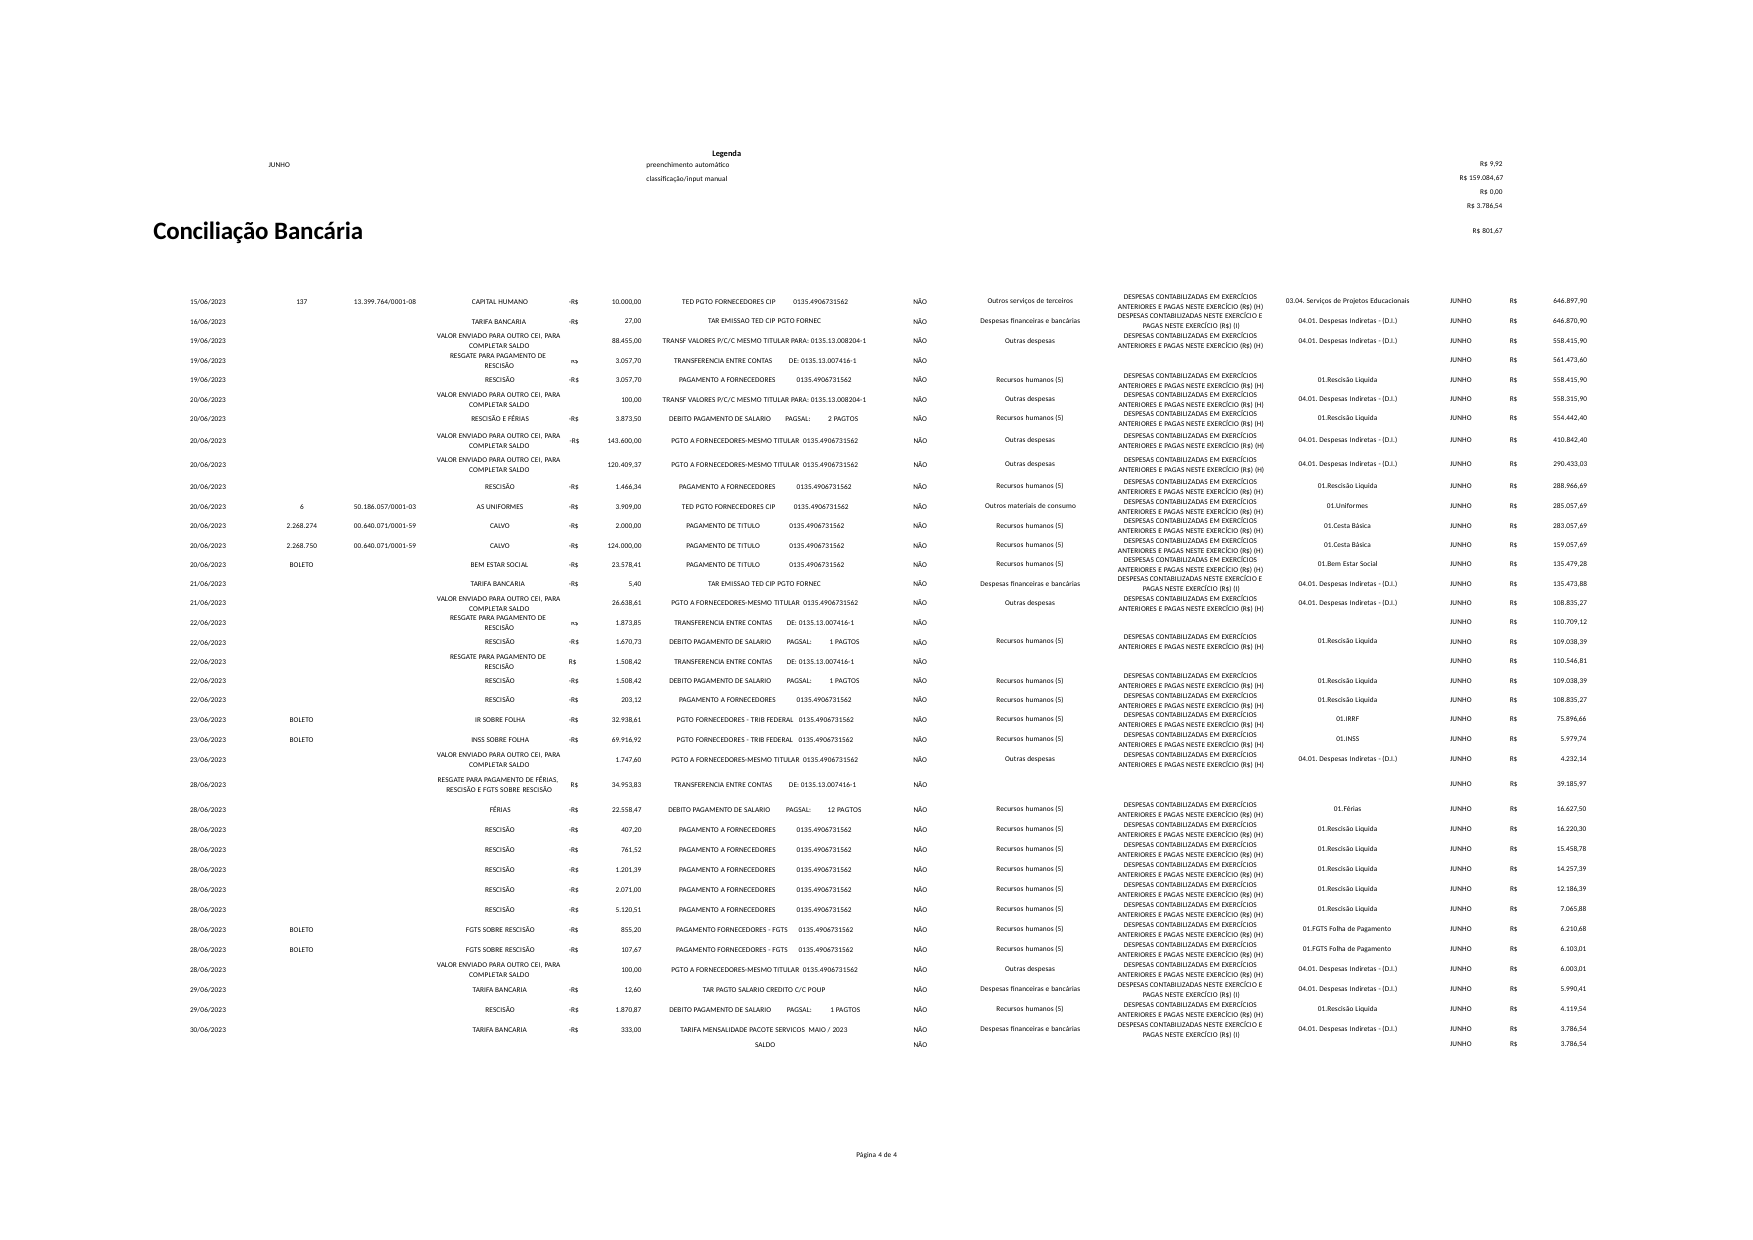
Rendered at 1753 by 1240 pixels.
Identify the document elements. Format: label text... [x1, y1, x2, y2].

text -R$ [568, 482, 590, 491]
text RESGATE PARA PAGAMENTO DE [450, 613, 581, 622]
text -R$ [569, 436, 590, 445]
text JUNHO [1450, 459, 1483, 468]
text PGTO FORNECEDORES - TRIB FEDERAL 0135.4906731562 [676, 735, 884, 744]
text Recursos humanos (5) [996, 1004, 1095, 1014]
text Recursos humanos (5) [996, 375, 1075, 384]
text 100,00 [621, 965, 653, 974]
text 761,52 [621, 845, 653, 854]
text ANTERIORES E PAGAS NESTE EXERCÍCIO (R$) (H) [1118, 720, 1288, 729]
text DESPESAS CONTABILIZADAS EM EXERCÍCIOS [1123, 860, 1288, 869]
text TARIFA BANCARIA [470, 579, 540, 588]
text R$ [1510, 779, 1529, 789]
text R$ [1510, 1024, 1529, 1034]
text BEM ESTAR SOCIAL [470, 560, 540, 569]
text CALVO [490, 521, 534, 531]
text NÃO [913, 521, 938, 531]
text NÃO [913, 845, 938, 854]
text 290.433,03 [1553, 459, 1598, 468]
text 1.508,42 [615, 657, 653, 666]
text 01.Rescisão Liquida [1318, 482, 1388, 491]
text DESPESAS CONTABILIZADAS EM EXERCÍCIOS [1123, 409, 1288, 418]
text ANTERIORES E PAGAS NESTE EXERCÍCIO (R$) (H) [1118, 507, 1288, 516]
text Recursos humanos (5) [996, 637, 1075, 646]
text JUNHO [1450, 355, 1483, 364]
text ANTERIORES E PAGAS NESTE EXERCÍCIO (R$) (H) [1118, 546, 1288, 555]
text 20/06/2023 [190, 560, 237, 569]
text 109.038,39 [1553, 637, 1598, 646]
text JUNHO [1450, 864, 1483, 874]
text JUNHO [1450, 944, 1483, 954]
text DESPESAS CONTABILIZADAS EM EXERCÍCIOS [1123, 671, 1288, 681]
text DEBITO PAGAMENTO DE SALARIO PAGSAL: 2 PAGTOS [669, 414, 892, 423]
text JUNHO [1450, 754, 1483, 764]
text NÃO [913, 715, 938, 724]
text Outros serviços de terceiros [987, 296, 1095, 306]
text R$ [1509, 375, 1528, 384]
text 04.01. Despesas Indiretas - (D.I.) [1298, 316, 1428, 325]
text Recursos humanos (5) [996, 734, 1075, 744]
text NÃO [913, 1025, 938, 1034]
text RESCISÃO [484, 662, 563, 671]
text 03.04. Serviços de Projetos Educacionais [1286, 296, 1428, 306]
text PAGAMENTO FORNECEDORES - FGTS 0135.4906731562 [676, 925, 884, 934]
text NÃO [913, 825, 938, 834]
text Saldo [1538, 274, 1598, 284]
text 01.Rescisão Liquida [1318, 676, 1388, 685]
text R$ [1509, 355, 1528, 364]
text R$ [1510, 884, 1529, 894]
text 22/06/2023 [190, 618, 237, 627]
text 1.201,39 [615, 865, 653, 874]
text -R$ [568, 985, 590, 994]
text -R$ [568, 1025, 590, 1034]
text ANTERIORES E PAGAS NESTE EXERCÍCIO (R$) (H) [1118, 642, 1288, 652]
text BOLETO [289, 560, 328, 569]
text COMPLETAR SALDO [469, 604, 581, 613]
text 3.786,54 [1561, 1039, 1598, 1049]
text PAGAMENTO A FORNECEDORES [679, 825, 793, 834]
text DESPESAS CONTABILIZADAS EM EXERCÍCIOS [1123, 920, 1288, 929]
text Classificação [1325, 274, 1383, 284]
text 855,20 [621, 925, 653, 934]
text 01.Rescisão Liquida [1318, 375, 1412, 384]
text R$ [1509, 695, 1528, 704]
text 12 PAGTOS [827, 805, 873, 814]
text Outros saldos iniciais [1309, 188, 1397, 198]
text 1.870,87 [615, 1005, 653, 1014]
text R$ [571, 618, 590, 627]
text RESCISÃO [485, 375, 526, 384]
text BOLETO [289, 715, 325, 724]
text 50.186.057/0001-03 [354, 502, 427, 511]
text DESPESAS CONTABILIZADAS EM EXERCÍCIOS [1123, 632, 1288, 642]
text NÃO [913, 965, 938, 974]
text COMPLETAR SALDO [469, 465, 581, 474]
text -R$ [568, 317, 590, 326]
text TED PGTO FORNECEDORES CIP [682, 502, 789, 511]
text 23/06/2023 [190, 735, 237, 744]
text JUNHO [1450, 413, 1483, 423]
text PGTO A FORNECEDORES-MESMO TITULAR 0135.4906731562 [671, 436, 884, 445]
text Despesas financeiras e bancárias [980, 316, 1095, 325]
text RESCISÃO [485, 676, 526, 685]
text -R$ [581, 336, 590, 345]
text DESPESAS CONTABILIZADAS EM EXERCÍCIOS [1123, 940, 1288, 949]
text 1 PAGTOS [830, 1005, 872, 1014]
text TRANSF VALORES P/C/C MESMO TITULAR PARA: 0135.13.008204-1 [662, 395, 892, 404]
text R$ [1510, 864, 1529, 874]
text 28/06/2023 [190, 945, 237, 954]
text DESPESAS CONTABILIZADAS NESTE EXERCÍCIO E [1118, 980, 1288, 989]
text NÃO [913, 805, 938, 814]
text R$ [1509, 316, 1528, 325]
text Movimentação [893, 269, 958, 279]
text Outras despesas [1005, 598, 1095, 607]
text PAGAS NESTE EXERCÍCIO (R$) (I) [1143, 990, 1288, 999]
text Legenda [712, 149, 755, 159]
text ANTERIORES E PAGAS NESTE EXERCÍCIO (R$) (H) [1118, 341, 1288, 351]
text JUNHO [1450, 1004, 1483, 1014]
text -R$ [568, 845, 590, 854]
text 3.057,70 [616, 375, 653, 384]
text NÃO [913, 317, 938, 326]
text PAGAMENTO DE TITULO [686, 560, 772, 569]
text DE: 0135.13.007416-1 [789, 780, 867, 789]
text 01.Rescisão Liquida [1318, 844, 1388, 854]
text 01.FGTS Folha de Pagamento [1303, 924, 1412, 934]
text 1.873,85 [615, 618, 653, 627]
text PAGAMENTO A FORNECEDORES [679, 482, 789, 491]
text 69.916,92 [612, 735, 653, 744]
text entre contas? [897, 280, 958, 290]
text BOLETO [289, 925, 325, 934]
text preenchimento automático [646, 160, 755, 169]
text JUNHO [1450, 884, 1483, 894]
text Recursos humanos (5) [996, 904, 1075, 914]
text NÃO [913, 657, 938, 666]
text RESGATE PARA PAGAMENTO DE FÉRIAS, [437, 775, 579, 784]
text 12.186,39 [1557, 884, 1598, 894]
text 23.578,41 [612, 560, 653, 569]
text Despesas financeiras e bancárias [980, 579, 1095, 588]
text PAGSAL: [786, 805, 823, 814]
text Outras despesas [1005, 459, 1066, 468]
text ANTERIORES E PAGAS NESTE EXERCÍCIO (R$) (H) [1118, 830, 1288, 839]
text R$ [1509, 598, 1528, 607]
text Outras despesas [1005, 964, 1075, 974]
text TARIFA BANCARIA [472, 317, 540, 326]
text 21/06/2023 [190, 579, 237, 588]
text DE: 0135.13.007416-1 [787, 657, 872, 666]
text JUNHO [1450, 540, 1483, 549]
text JUNHO [1450, 435, 1483, 444]
text 01.Bem Estar Social [1318, 559, 1388, 569]
text 646.870,90 [1553, 316, 1598, 325]
text NÃO [913, 985, 938, 994]
text JUNHO [1450, 804, 1483, 814]
text 288.966,69 [1553, 482, 1598, 491]
text RESCISÃO [484, 361, 525, 370]
text Recursos humanos (5) [996, 521, 1089, 530]
text Despesas financeiras e bancárias [980, 984, 1095, 994]
text -R$ [568, 676, 590, 685]
text NÃO [913, 676, 938, 686]
text 108.835,27 [1553, 695, 1598, 704]
text PAGAMENTO DE TITULO [686, 521, 789, 531]
text 16.627,50 [1557, 804, 1598, 814]
text TARIFA BANCARIA [472, 1025, 538, 1034]
text -R$ [581, 460, 590, 469]
text PAGAMENTO A FORNECEDORES [679, 885, 793, 894]
text 01.IRRF [1336, 714, 1388, 724]
text VALOR ENVIADO PARA OUTRO CEI, PARA [437, 960, 581, 969]
text Resumo Geral [1323, 257, 1383, 267]
text CAPITAL HUMANO [472, 297, 540, 306]
text Competencia [1169, 274, 1227, 284]
text PGTO FORNECEDORES - TRIB FEDERAL 0135.4906731562 [676, 715, 884, 724]
text JUNHO [1450, 501, 1483, 510]
text Recursos humanos (5) [996, 884, 1075, 894]
text Finalidade [1012, 274, 1060, 284]
text COMPLETAR SALDO [469, 441, 569, 450]
text -R$ [581, 598, 590, 608]
text -R$ [581, 395, 590, 404]
text VALOR ENVIADO PARA OUTRO CEI, PARA [437, 455, 581, 464]
text NÃO [913, 696, 938, 705]
text R$ [1510, 924, 1529, 934]
text DESPESAS CONTABILIZADAS EM EXERCÍCIOS [1123, 880, 1288, 889]
text PGTO A FORNECEDORES-MESMO TITULAR 0135.4906731562 [671, 460, 884, 469]
text 01.Rescisão Liquida [1318, 884, 1388, 894]
text RESCISÃO [485, 905, 526, 914]
text DESPESAS CONTABILIZADAS EM EXERCÍCIOS [1123, 594, 1288, 603]
text R$ [1509, 676, 1528, 685]
text 2.268.274 [286, 521, 328, 531]
text 0135.4906731562 [796, 825, 862, 834]
text 135.479,28 [1553, 559, 1598, 569]
text RESCISÃO [485, 1005, 538, 1014]
text 4.232,14 [1561, 754, 1598, 764]
text INSS SOBRE FOLHA [471, 735, 540, 744]
text DESPESAS CONTABILIZADAS EM EXERCÍCIOS [1123, 1000, 1288, 1009]
text 9/06/2023 [193, 376, 237, 385]
text 0135.4906731562 [796, 482, 862, 491]
text CREDOR [485, 274, 526, 284]
text ANTERIORES E PAGAS NESTE EXERCÍCIO (R$) (H) [1118, 465, 1288, 474]
text DESPESAS CONTABILIZADAS EM EXERCÍCIOS [1123, 477, 1288, 487]
text NÃO [913, 297, 938, 306]
text 283.057,69 [1553, 521, 1598, 530]
text NÃO [913, 618, 938, 627]
text R$ [1509, 657, 1528, 666]
text FGTS SOBRE RESCISÃO [466, 945, 546, 954]
text DESPESAS CONTABILIZADAS EM EXERCÍCIOS [1123, 517, 1288, 526]
text R$ [1510, 964, 1529, 974]
text BOLETO [289, 735, 325, 744]
text -R$ [569, 375, 590, 384]
text ANTERIORES E PAGAS NESTE EXERCÍCIO (R$) (H) [1118, 527, 1288, 536]
text ANTERIORES E PAGAS NESTE EXERCÍCIO (R$) (H) [1118, 930, 1288, 939]
text COMPLETAR SALDO [469, 970, 581, 979]
text 21/06/2023 [190, 598, 237, 608]
text PAGAS NESTE EXERCÍCIO (R$) (I) [1143, 322, 1286, 331]
text SALDO [755, 1040, 875, 1049]
text R$ [1510, 904, 1529, 914]
text 5.120,51 [615, 905, 653, 914]
text -R$ [568, 885, 590, 894]
text 22/06/2023 [190, 676, 237, 686]
text 7.065,88 [1560, 904, 1598, 914]
text R$ [1509, 559, 1528, 569]
text PAGAMENTO FORNECEDORES - FGTS 0135.4906731562 [676, 945, 884, 954]
text 554.442,40 [1553, 413, 1598, 423]
text 20/06/2023 [190, 521, 237, 531]
text JUNHO [1450, 964, 1483, 974]
text TARIFA MENSALIDADE PACOTE SERVICOS MAIO / 2023 [680, 1025, 875, 1034]
text 646.897,90 [1553, 296, 1598, 306]
text PAGAMENTO A FORNECEDORES [679, 696, 787, 705]
text JUNHO [1450, 482, 1483, 491]
text 558.415,90 [1553, 375, 1598, 384]
text R$ 159.084,67 [1459, 173, 1513, 182]
text R$ [1510, 844, 1529, 854]
text PAGAMENTO A FORNECEDORES [679, 845, 793, 854]
text 5/06/2023 [193, 297, 237, 306]
text 6.210,68 [1560, 924, 1598, 934]
text NÃO [913, 502, 938, 511]
text 0135.4906731562 [796, 696, 872, 705]
text 20/06/2023 [190, 502, 237, 511]
text RESCISÃO [485, 845, 526, 854]
text Saldo inicial [1326, 159, 1397, 169]
text RESCISÃO [485, 865, 526, 874]
text 124.000,00 [607, 541, 653, 550]
text 04.01. Despesas Indiretas - (D.I.) [1298, 579, 1412, 588]
text DESPESAS CONTABILIZADAS EM EXERCÍCIOS [1123, 536, 1288, 545]
text NÃO [913, 460, 938, 469]
text Número [287, 269, 334, 279]
text 0135.4906731562 [789, 541, 862, 550]
text R$ [1509, 714, 1528, 724]
text -R$ [568, 695, 590, 704]
text DESPESAS CONTABILIZADAS EM EXERCÍCIOS [1123, 900, 1288, 909]
text Recursos humanos (5) [996, 413, 1075, 423]
text R$ [1509, 734, 1528, 744]
text 01.Rescisão Liquida [1318, 637, 1388, 646]
text TED PGTO FORNECEDORES CIP 0135.4906731562 [682, 297, 873, 306]
text Recursos humanos (5) [996, 864, 1075, 874]
text Outras despesas [1005, 336, 1095, 345]
text DESPESAS CONTABILIZADAS EM EXERCÍCIOS [1123, 800, 1288, 809]
text 27,00 [624, 317, 653, 326]
text DESPESAS CONTABILIZADAS EM EXERCÍCIOS [1123, 331, 1286, 341]
text 100,00 [621, 395, 653, 404]
text PAGSAL: 1 PAGTOS [787, 637, 872, 647]
text AS UNIFORMES [476, 502, 534, 511]
text -R$ [568, 297, 590, 306]
text -R$ [568, 945, 590, 954]
text 107,67 [621, 945, 653, 954]
text R$ [1509, 501, 1528, 510]
text R$ [1510, 1039, 1529, 1049]
text 01.Rescisão Liquida [1318, 695, 1388, 704]
text 5.990,41 [1560, 984, 1598, 994]
text DESPESAS CONTABILIZADAS EM EXERCÍCIOS [1123, 431, 1288, 440]
text R$ [1509, 521, 1528, 530]
text 00.640.071/0001-59 [354, 521, 427, 531]
text 1.466,34 [615, 482, 653, 491]
text 108.835,27 [1553, 598, 1598, 607]
text 9/06/2023 [193, 336, 237, 345]
text ANTERIORES E PAGAS NESTE EXERCÍCIO (R$) (H) [1118, 701, 1288, 710]
text DEBITO PAGAMENTO DE SALARIO [668, 805, 786, 814]
text DESPESAS CONTABILIZADAS EM EXERCÍCIOS [1123, 960, 1288, 969]
text JUNHO [1450, 734, 1483, 744]
text NÃO [913, 579, 938, 588]
text Outras despesas [1005, 754, 1075, 764]
text RESCISÃO [484, 623, 525, 632]
text NÃO [913, 482, 938, 491]
text TAR PAGTO SALARIO CREDITO C/C POUP [703, 985, 884, 994]
text 01.Uniformes [1327, 501, 1388, 510]
text RESGATE PARA PAGAMENTO DE [450, 652, 563, 661]
text R$ [1509, 617, 1528, 626]
text RESCISÃO [485, 885, 526, 894]
text ANTERIORES E PAGAS NESTE EXERCÍCIO (R$) (H) [1118, 970, 1288, 979]
text Outras despesas [1005, 394, 1075, 403]
text 16.220,30 [1557, 824, 1598, 834]
text 5.979,74 [1560, 734, 1598, 744]
text JUNHO [1450, 617, 1483, 626]
text 285.057,69 [1553, 501, 1598, 510]
text ANTERIORES E PAGAS NESTE EXERCÍCIO (R$) (H) [1118, 681, 1288, 691]
text PAGAMENTO A FORNECEDORES [679, 905, 793, 914]
text 00.640.071/0001-59 [354, 541, 427, 550]
text 75.896,66 [1557, 714, 1598, 724]
text 20/06/2023 [190, 482, 237, 491]
text TRANSFERENCIA ENTRE CONTAS [674, 356, 789, 365]
text JUNHO [1450, 316, 1483, 325]
text -R$ [568, 805, 590, 814]
text NÃO [913, 436, 938, 445]
text DESPESAS CONTABILIZADAS EM EXERCÍCIOS [1123, 292, 1288, 301]
text Natureza da despesa / histórico [711, 274, 873, 284]
text 0/06/2023 [193, 414, 237, 423]
text RESCISÃO E FÉRIAS [471, 414, 540, 423]
text 28/06/2023 [190, 825, 237, 834]
text 3.873,50 [615, 414, 653, 423]
text ANTERIORES E PAGAS NESTE EXERCÍCIO (R$) (H) [1118, 950, 1288, 959]
text DESPESAS CONTABILIZADAS EM EXERCÍCIOS [1123, 710, 1288, 719]
text BOLETO [289, 945, 325, 954]
text DESPESAS CONTABILIZADAS EM EXERCÍCIOS [1123, 730, 1288, 739]
text Anexo RP-08 [1095, 256, 1151, 266]
text PAGAS NESTE EXERCÍCIO (R$) (I) [1143, 1030, 1288, 1039]
text R$ 801,67 [1472, 226, 1513, 235]
text NÃO [913, 560, 938, 569]
text R$ [571, 356, 590, 365]
text RESCISÃO [485, 482, 534, 491]
text -R$ [569, 637, 590, 647]
text 3.909,00 [615, 502, 653, 511]
text RESCISÃO [485, 637, 526, 647]
text 39.185,97 [1557, 779, 1598, 789]
text 120.409,37 [607, 460, 652, 469]
text 28/06/2023 [190, 925, 237, 934]
text 4.119,54 [1560, 1004, 1598, 1014]
text 04.01. Despesas Indiretas - (D.I.) [1298, 964, 1412, 974]
text VALOR PAGO [582, 274, 653, 284]
text R$ [1509, 540, 1528, 549]
text 26.638,61 [612, 598, 653, 608]
text DESPESAS CONTABILIZADAS EM EXERCÍCIOS [1123, 390, 1288, 399]
text 109.038,39 [1553, 676, 1598, 685]
text R$ [1509, 413, 1528, 423]
text 88.455,00 [612, 336, 653, 345]
text Recursos humanos (5) [996, 924, 1075, 934]
text ANTERIORES E PAGAS NESTE EXERCÍCIO (R$) (H) [1118, 565, 1288, 574]
text FINANCEIRA DOS REPASSES PUBLICOS [1281, 231, 1432, 241]
text 137 [296, 297, 318, 306]
text JUNHO [1450, 394, 1483, 403]
text NÃO [913, 414, 938, 423]
text Despesas financeiras e bancárias [980, 1024, 1095, 1034]
text -R$ [568, 502, 590, 511]
text R$ 0,00 [1480, 187, 1513, 196]
text RECEITA COM APLICAÇÃO [1302, 221, 1432, 231]
text NÃO [913, 755, 938, 764]
text JUNHO [1450, 984, 1483, 994]
text 2.071,00 [615, 885, 653, 894]
text JUNHO [1450, 336, 1483, 345]
text ANTERIORES E PAGAS NESTE EXERCÍCIO (R$) (H) [1118, 302, 1286, 311]
text TRANSFERENCIA ENTRE CONTAS [674, 618, 787, 627]
text 558.415,90 [1553, 336, 1598, 345]
text classificação/input manual [646, 174, 755, 183]
text 01.Rescisão Liquida [1318, 413, 1412, 423]
text 3.057,70 [615, 356, 653, 365]
text 0135.4906731562 [796, 885, 862, 894]
text 04.01. Despesas Indiretas - (D.I.) [1298, 394, 1412, 403]
text -R$ [568, 579, 590, 588]
text R$ [1509, 637, 1528, 646]
text DESPESAS CONTABILIZADAS NESTE EXERCÍCIO E [1118, 1020, 1288, 1029]
text JUNHO [1450, 637, 1483, 646]
text NÃO [913, 865, 938, 874]
text ANTERIORES E PAGAS NESTE EXERCÍCIO (R$) (H) [1118, 441, 1288, 450]
text VALOR ENVIADO PARA OUTRO CEI, PARA [437, 431, 581, 440]
text NÃO [913, 336, 938, 345]
text 0135.4906731562 [793, 502, 862, 511]
text DE: 0135.13.007416-1 [789, 356, 867, 365]
text 01.Férias [1334, 804, 1372, 814]
text 6/06/2023 [193, 317, 237, 326]
text ANTERIORES E PAGAS NESTE EXERCÍCIO (R$) (H) [1118, 604, 1288, 613]
text PAGSAL: 1 PAGTOS [787, 676, 872, 685]
text 28/06/2023 [190, 805, 237, 814]
text VALOR ENVIADO PARA OUTRO CEI, PARA [437, 390, 581, 399]
text 01.Rescisão Liquida [1318, 904, 1388, 914]
text 15.458,78 [1557, 844, 1598, 854]
text 01.Cesta Básica [1324, 540, 1382, 549]
text 0135.4906731562 [796, 845, 862, 854]
text documento [282, 280, 334, 290]
text PGTO A FORNECEDORES-MESMO TITULAR 0135.4906731562 [671, 598, 884, 608]
text R$ [1509, 459, 1528, 468]
text RESCISÃO E FGTS SOBRE RESCISÃO [446, 785, 579, 794]
text Saldo inicial Aplicação [1309, 173, 1397, 184]
text R$ [1509, 579, 1528, 588]
text DESPESAS CONTABILIZADAS EM EXERCÍCIOS [1123, 691, 1288, 700]
text NÃO [913, 925, 938, 934]
text JUNHO [1450, 559, 1483, 569]
text DEBITO PAGAMENTO DE SALARIO [669, 637, 787, 647]
text R$ [1510, 824, 1529, 834]
text JUNHO [1450, 924, 1483, 934]
text 30/06/2023 [190, 1025, 237, 1034]
text R$ [1509, 754, 1528, 764]
text 558.315,90 [1553, 394, 1598, 403]
text PAGAMENTO A FORNECEDORES [679, 375, 789, 384]
text ANTERIORES E PAGAS NESTE EXERCÍCIO (R$) (H) [1118, 910, 1288, 919]
text DESPESAS CONTABILIZADAS EM EXERCÍCIOS [1123, 371, 1288, 380]
text 01.INSS [1336, 734, 1370, 744]
text 135.473,88 [1553, 579, 1598, 588]
text JUNHO [1450, 714, 1483, 724]
text NÃO [913, 598, 938, 608]
text JUNHO [1450, 375, 1483, 384]
text DE: 0135.13.007416-1 [787, 618, 872, 627]
text RESCISÃO [485, 825, 526, 834]
text 1.747,60 [615, 755, 653, 764]
text mês de competencia [1424, 274, 1508, 284]
text ANTERIORES E PAGAS NESTE EXERCÍCIO (R$) (H) [1118, 1010, 1288, 1019]
text 6.103,01 [1560, 944, 1598, 954]
text 28/06/2023 [190, 905, 237, 914]
text 04.01. Despesas Indiretas - (D.I.) [1298, 435, 1412, 444]
text JUNHO [1450, 779, 1483, 789]
text R$ [1509, 482, 1528, 491]
text COMPLETAR SALDO [469, 341, 581, 351]
text NÃO [913, 885, 938, 894]
text TRANSFERENCIA ENTRE CONTAS [674, 657, 787, 666]
text JUNHO [1450, 824, 1483, 834]
text VALOR ENVIADO PARA OUTRO CEI, PARA [437, 331, 581, 341]
text JUNHO [268, 160, 301, 169]
text -R$ [568, 715, 590, 724]
text JUNHO [1450, 1024, 1483, 1034]
text PAGAS NESTE EXERCÍCIO (R$) (I) [1143, 584, 1288, 594]
text 01.Cesta Básica [1324, 521, 1382, 530]
text 28/06/2023 [190, 965, 237, 974]
text R$ 3.786,54 [1467, 201, 1513, 210]
text -R$ [568, 1005, 590, 1014]
text 20/06/2023 [190, 436, 237, 445]
text 22/06/2023 [190, 696, 237, 705]
text 110.546,81 [1553, 657, 1598, 666]
text FÉRIAS [489, 805, 526, 814]
text R$ [1510, 1004, 1529, 1014]
text 0135.4906731562 [796, 905, 862, 914]
text R$ [570, 780, 589, 789]
text NÃO [913, 735, 938, 744]
text ANTERIORES E PAGAS NESTE EXERCÍCIO (R$) (H) [1118, 740, 1288, 749]
text 407,20 [621, 825, 653, 834]
text NÃO [913, 395, 938, 404]
text R$ [1509, 336, 1528, 345]
text 1.670,73 [616, 637, 653, 647]
text 04.01. Despesas Indiretas - (D.I.) [1298, 598, 1412, 607]
text JUNHO [1450, 844, 1483, 854]
text JUNHO [1450, 579, 1483, 588]
text DEBITO PAGAMENTO DE SALARIO [669, 676, 787, 685]
text Recursos humanos (5) [996, 714, 1075, 724]
text Recursos humanos (5) [996, 676, 1075, 685]
text Mês ref: [193, 159, 234, 169]
text DESPESAS CONTABILIZADAS EM EXERCÍCIOS [1123, 840, 1288, 849]
text COMPLETAR SALDO [469, 400, 581, 409]
text 04.01. Despesas Indiretas - (D.I.) [1298, 1024, 1412, 1034]
text Recursos humanos (5) [996, 824, 1075, 834]
text Outras despesas [1005, 435, 1066, 444]
text 10.000,00 [612, 297, 653, 306]
text 23/06/2023 [190, 755, 237, 764]
text 12,60 [624, 985, 652, 994]
text 01.Rescisão Liquida [1318, 1004, 1412, 1014]
text JUNHO [1450, 695, 1483, 704]
text VALOR ENVIADO PARA OUTRO CEI, PARA [437, 750, 581, 759]
text 2.268.750 [286, 541, 328, 550]
text DESPESAS CONTABILIZADAS EM EXERCÍCIOS [1123, 497, 1288, 506]
text RESCISÃO [485, 695, 526, 704]
text 13.399.764/0001-08 [354, 297, 427, 306]
text Conciliação Bancária [153, 215, 388, 245]
text -R$ [568, 541, 590, 550]
text NÃO [913, 356, 938, 365]
text TARIFA BANCARIA [472, 985, 538, 994]
text 0135.4906731562 [796, 375, 867, 384]
text 01.Rescisão Liquida [1318, 824, 1388, 834]
text 14.257,39 [1557, 864, 1598, 874]
text 28/06/2023 [190, 780, 237, 789]
text Recursos humanos (5) [996, 695, 1075, 704]
text RESGATE PARA PAGAMENTO DE [450, 351, 581, 360]
text R$ [1509, 435, 1528, 444]
text Recursos humanos (5) [996, 844, 1075, 854]
text 2.000,00 [615, 521, 653, 531]
text 29/06/2023 [190, 985, 237, 994]
text -R$ [581, 965, 590, 974]
text 32.938,61 [612, 715, 653, 724]
text 20/06/2023 [190, 541, 237, 550]
text ANTERIORES E PAGAS NESTE EXERCÍCIO (R$) (H) [1118, 870, 1288, 879]
text R$ [1509, 296, 1528, 306]
text DEBITO PAGAMENTO DE SALARIO [669, 1005, 787, 1014]
text PGTO A FORNECEDORES-MESMO TITULAR 0135.4906731562 [671, 755, 884, 764]
text 22/06/2023 [190, 638, 237, 647]
text R$ [1510, 944, 1529, 954]
text JUNHO [1450, 1039, 1483, 1049]
text -R$ [568, 735, 590, 744]
text 22.558,47 [612, 805, 653, 814]
text R$ 9,92 [1480, 159, 1513, 168]
text JUNHO [1450, 657, 1483, 666]
text JUNHO [1450, 598, 1483, 607]
text Recursos humanos (5) [996, 559, 1075, 569]
text 0135.4906731562 [789, 560, 862, 569]
text IR SOBRE FOLHA [475, 715, 540, 724]
text 23/06/2023 [190, 715, 237, 724]
text 04.01. Despesas Indiretas - (D.I.) [1298, 336, 1428, 345]
text CNPJ/CPF [368, 274, 413, 284]
text VALOR ENVIADO PARA OUTRO CEI, PARA [437, 594, 581, 603]
text Recursos humanos (5) [996, 540, 1075, 549]
text JUNHO [1450, 296, 1483, 306]
text NÃO [913, 945, 938, 954]
text Data [200, 274, 228, 284]
text Analitico de Credor [1427, 257, 1508, 267]
text -R$ [568, 560, 590, 569]
text PAGAMENTO DE TITULO [686, 541, 772, 550]
text ANTERIORES E PAGAS NESTE EXERCÍCIO (R$) (H) [1118, 850, 1288, 859]
text FGTS SOBRE RESCISÃO [466, 925, 546, 934]
text -R$ [581, 755, 590, 764]
text 28/06/2023 [190, 865, 237, 874]
text -R$ [568, 865, 590, 874]
text JUNHO [1450, 904, 1483, 914]
text Página 4 de 4 [856, 1150, 908, 1159]
text -R$ [568, 825, 590, 834]
text NÃO [913, 541, 938, 550]
text PAGSAL: [787, 1005, 824, 1014]
text Outros materiais de consumo [985, 501, 1089, 510]
text ANTERIORES E PAGAS NESTE EXERCÍCIO (R$) (H) [1118, 890, 1288, 899]
text ANTERIORES E PAGAS NESTE EXERCÍCIO (R$) (H) [1118, 381, 1288, 390]
text NÃO [913, 1005, 938, 1014]
text 01.Rescisão Liquida [1318, 864, 1388, 874]
text Recursos humanos (5) [996, 944, 1075, 954]
text DESPESAS CONTABILIZADAS EM EXERCÍCIOS [1123, 750, 1288, 759]
text DESPESAS CONTABILIZADAS EM EXERCÍCIOS [1123, 820, 1288, 829]
text NÃO [913, 638, 938, 647]
text PAGAMENTO A FORNECEDORES [679, 865, 793, 874]
text DESPESAS CONTABILIZADAS NESTE EXERCÍCIO E [1118, 574, 1288, 584]
text ANTERIORES E PAGAS NESTE EXERCÍCIO (R$) (H) [1118, 400, 1288, 409]
text DESPESAS CONTABILIZADAS EM EXERCÍCIOS [1123, 455, 1288, 464]
text 6 [300, 502, 314, 511]
text Recursos humanos (5) [996, 804, 1075, 814]
text 1.508,42 [616, 676, 653, 685]
text TAR EMISSAO TED CIP PGTO FORNEC [708, 579, 884, 588]
text 410.842,40 [1553, 435, 1598, 444]
text 0135.4906731562 [789, 521, 862, 531]
text 34.953,83 [612, 780, 653, 789]
text 159.057,69 [1553, 540, 1598, 549]
text R$ [569, 657, 590, 666]
text 0135.4906731562 [796, 865, 862, 874]
text CALVO [490, 541, 521, 550]
text NÃO [913, 376, 938, 385]
text NÃO [913, 1040, 938, 1049]
text Recursos humanos (5) [996, 482, 1089, 491]
text JUNHO [1450, 676, 1483, 685]
text 28/06/2023 [190, 845, 237, 854]
text 04.01. Despesas Indiretas - (D.I.) [1298, 984, 1412, 994]
text 01.FGTS Folha de Pagamento [1303, 944, 1412, 954]
text 0/06/2023 [193, 395, 237, 404]
text TRANSF VALORES P/C/C MESMO TITULAR PARA: 0135.13.008204-1 [662, 336, 892, 345]
text 20/06/2023 [190, 460, 237, 469]
text ANTERIORES E PAGAS NESTE EXERCÍCIO (R$) (H) [1118, 419, 1288, 428]
text DESPESAS CONTABILIZADAS NESTE EXERCÍCIO E [1118, 312, 1286, 321]
text ANTERIORES E PAGAS NESTE EXERCÍCIO (R$) (H) [1118, 760, 1288, 769]
text R$ [1510, 804, 1529, 814]
text R$ [1509, 394, 1528, 403]
text TAR EMISSAO TED CIP PGTO FORNEC [708, 317, 839, 326]
text 22/06/2023 [190, 657, 237, 666]
text NÃO [913, 780, 938, 789]
text -R$ [568, 925, 590, 934]
text 04.01. Despesas Indiretas - (D.I.) [1298, 459, 1412, 468]
text -R$ [568, 521, 590, 531]
text 6.003,01 [1560, 964, 1598, 974]
text ANTERIORES E PAGAS NESTE EXERCÍCIO (R$) (H) [1118, 810, 1288, 819]
text DESPESAS CONTABILIZADAS EM EXERCÍCIOS [1123, 555, 1288, 564]
text 110.709,12 [1553, 617, 1598, 626]
text JUNHO [1450, 521, 1483, 530]
text 3.786,54 [1561, 1024, 1598, 1034]
text 333,00 [621, 1025, 653, 1034]
text 5,40 [628, 579, 653, 588]
text 9/06/2023 [193, 356, 237, 365]
text 143.600,00 [607, 436, 652, 445]
text 561.473,60 [1553, 355, 1598, 364]
text -R$ [568, 905, 590, 914]
text NÃO [913, 905, 938, 914]
text 28/06/2023 [190, 885, 237, 894]
text 203,12 [621, 696, 653, 705]
text -R$ [569, 414, 590, 423]
text ANTERIORES E PAGAS NESTE EXERCÍCIO (R$) (H) [1118, 487, 1288, 497]
text COMPLETAR SALDO [469, 760, 581, 769]
text 04.01. Despesas Indiretas - (D.I.) [1298, 754, 1412, 764]
text PGTO A FORNECEDORES-MESMO TITULAR 0135.4906731562 [671, 965, 884, 974]
text TRANSFERENCIA ENTRE CONTAS [674, 780, 788, 789]
text 29/06/2023 [190, 1005, 237, 1014]
text Saldo CC Final [1323, 202, 1397, 212]
text R$ [1510, 984, 1529, 994]
